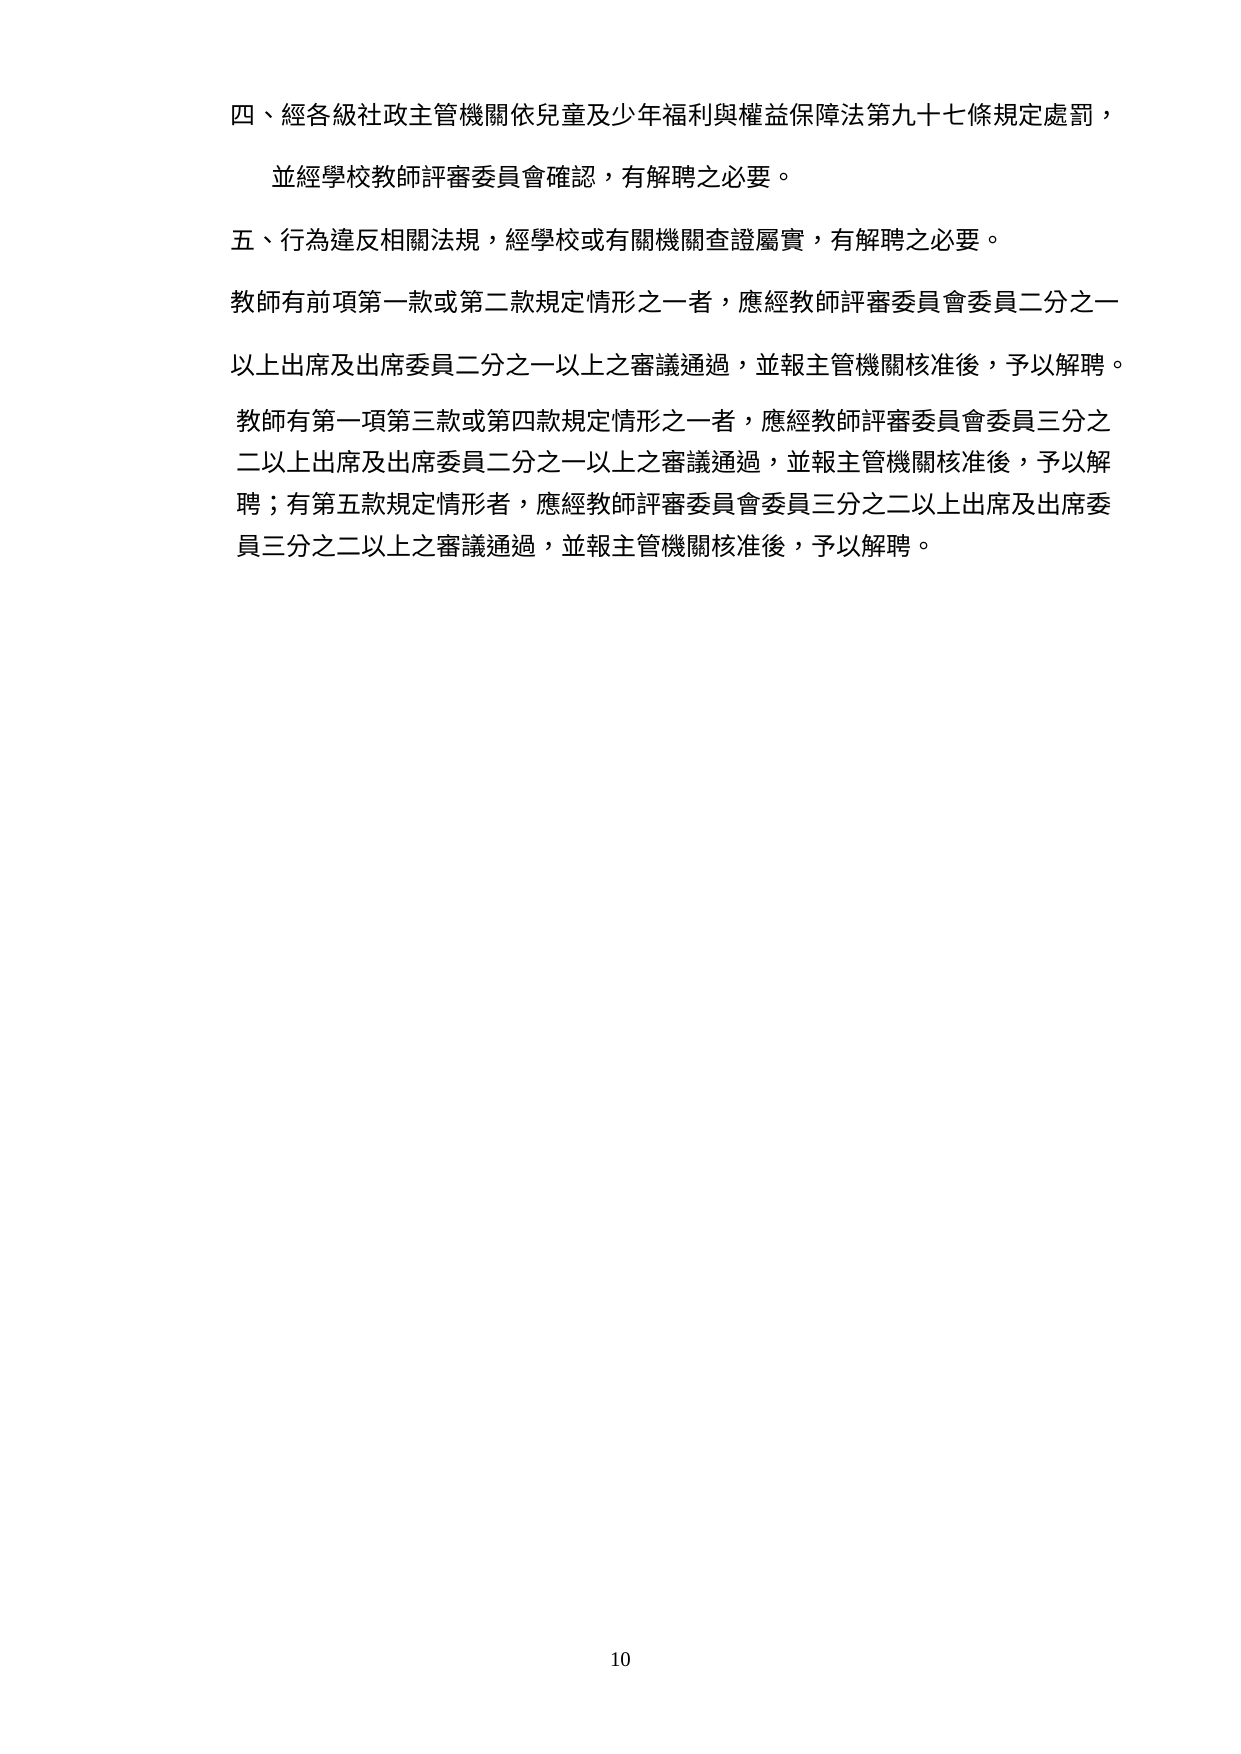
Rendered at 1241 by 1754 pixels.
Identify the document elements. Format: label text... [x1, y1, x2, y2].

text 教師有第一項第三款或第四款規定情形之一者，應經教師評審委員會委員三分之二以上出席及出席委員二分之一以上之審議通過，並報主管機關核准後，予以解聘；有第五款規定情形者，應經教師評審委員會委員三分之二以上出席及出席委員三分之二以上之審議通過，並報主管機關核准後，予以解聘。 [236, 397, 1122, 563]
text 四、經各級社政主管機關依兒童及少年福利與權益保障法第九十七條規定處罰，並經學校教師評審委員會確認，有解聘之必要。 [230, 72, 1122, 197]
text 教師有前項第一款或第二款規定情形之一者，應經教師評審委員會委員二分之一以上出席及出席委員二分之一以上之審議通過，並報主管機關核准後，予以解聘。 [230, 259, 1122, 384]
text 五、行為違反相關法規，經學校或有關機關查證屬實，有解聘之必要。 [230, 197, 1122, 259]
